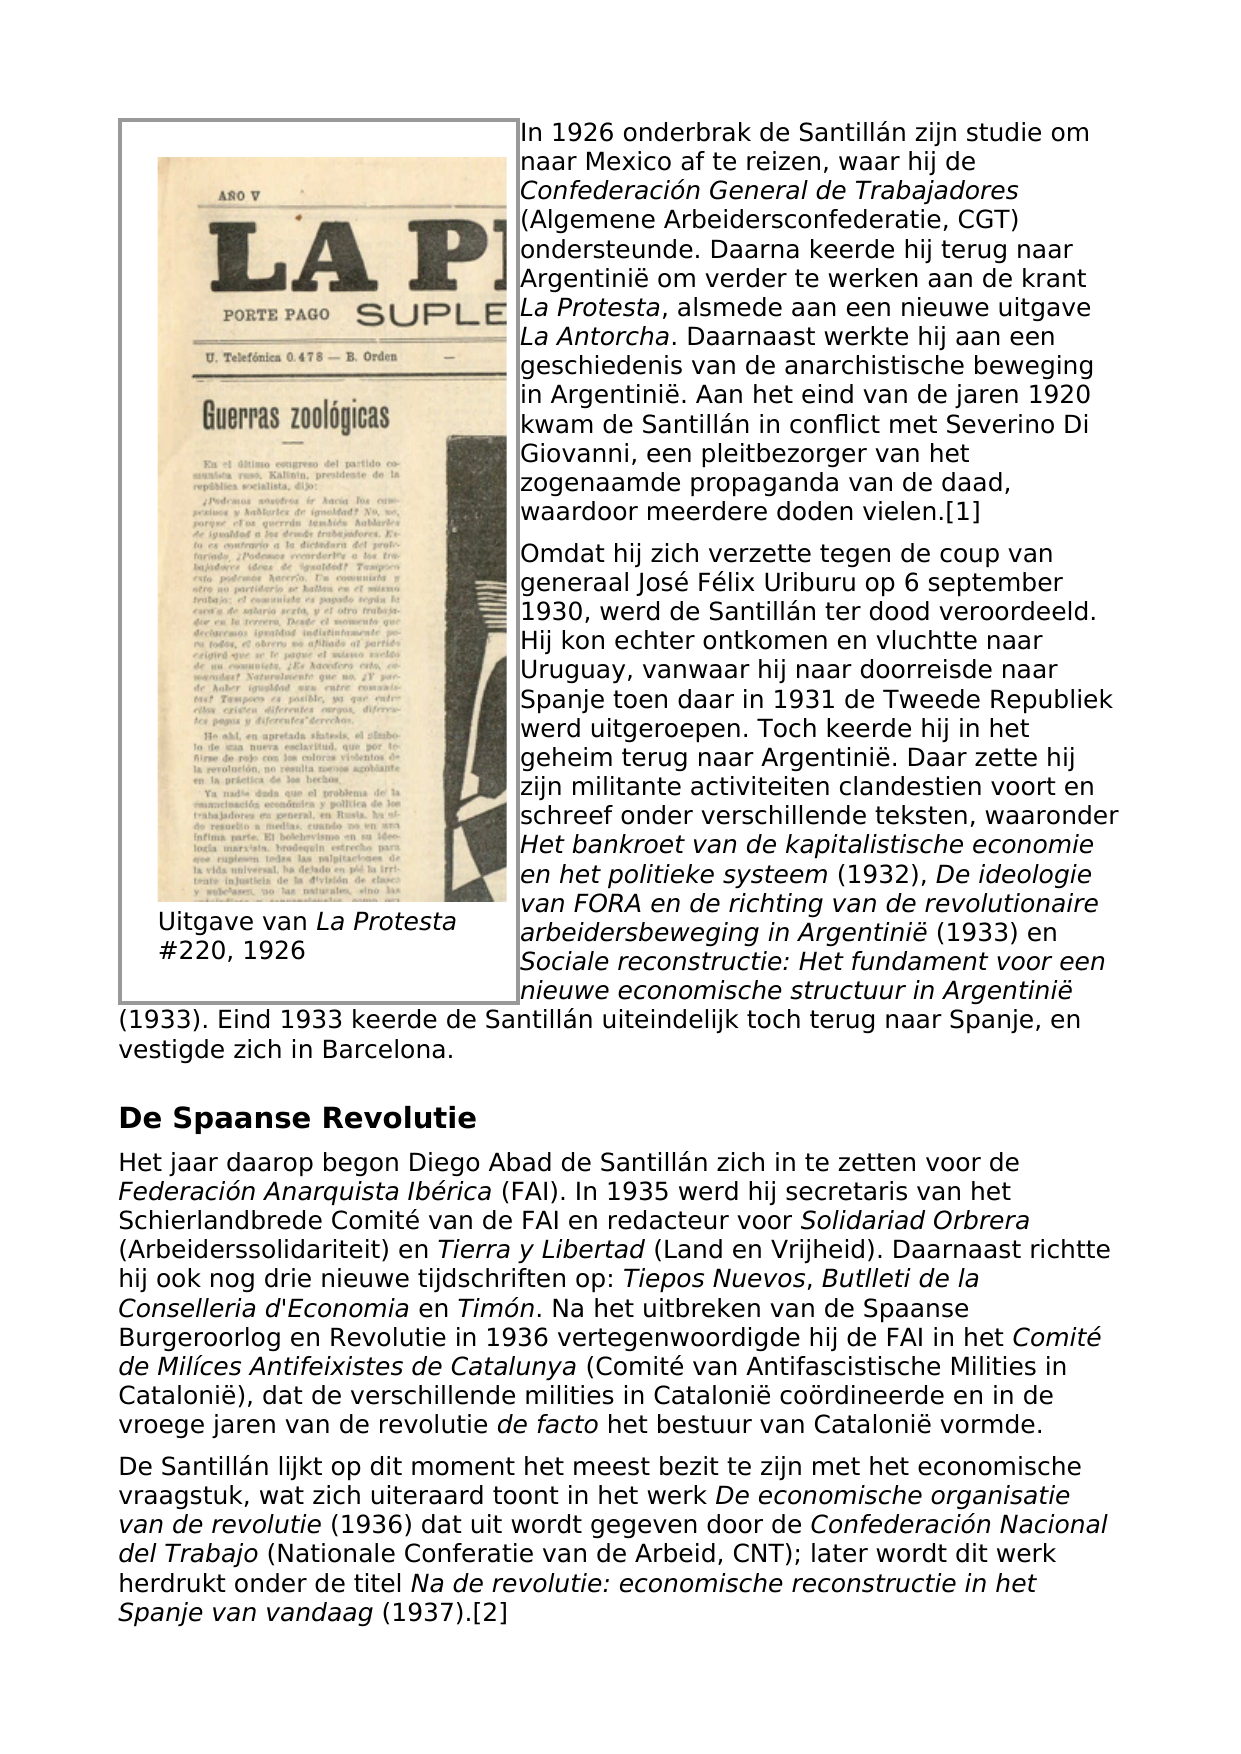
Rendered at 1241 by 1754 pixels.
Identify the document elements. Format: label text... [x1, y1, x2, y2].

table_header Uitgave van La Protesta #220, 1926 [122, 122, 507, 1001]
text De Santillán lijkt op dit moment het meest bezit te zijn met het economische vraagstuk, wat zich uiteraard toont in het werk De economische organisatie van de revolutie (1936) dat uit wordt gegeven door de Confederación Nacional del Trabajo (Nationale Conferatie van de Arbeid, CNT); later wordt dit werk herdrukt onder de titel Na de revolutie: economische reconstructie in het Spanje van vandaag (1937).[2] [118, 1452, 1122, 1627]
text Het jaar daarop begon Diego Abad de Santillán zich in te zetten voor de Federación Anarquista Ibérica (FAI). In 1935 werd hij secretaris van het Schierlandbrede Comité van de FAI en redacteur voor Solidariad Orbrera (Arbeiderssolidariteit) en Tierra y Libertad (Land en Vrijheid). Daarnaast richtte hij ook nog drie nieuwe tijdschriften op: Tiepos Nuevos, Butlleti de la Conselleria d'Economia en Timón. Na het uitbreken van de Spaanse Burgeroorlog en Revolutie in 1936 vertegenwoordigde hij de FAI in het Comité de Milíces Antifeixistes de Catalunya (Comité van Antifascistische Milities in Catalonië), dat de verschillende milities in Catalonië coördineerde en in de vroege jaren van de revolutie de facto het bestuur van Catalonië vormde. [118, 1148, 1122, 1439]
subtitle De Spaanse Revolutie [118, 1101, 1122, 1135]
text In 1926 onderbrak de Santillán zijn studie om naar Mexico af te reizen, waar hij de Confederación General de Trabajadores (Algemene Arbeidersconfederatie, CGT) ondersteunde. Daarna keerde hij terug naar Argentinië om verder te werken aan de krant La Protesta, alsmede aan een nieuwe uitgave La Antorcha. Daarnaast werkte hij aan een geschiedenis van de anarchistische beweging in Argentinië. Aan het eind van de jaren 1920 kwam de Santillán in conflict met Severino Di Giovanni, een pleitbezorger van het zogenaamde propaganda van de daad, waardoor meerdere doden vielen.[1] [520, 118, 1122, 526]
picture [157, 157, 507, 902]
text Omdat hij zich verzette tegen de coup van generaal José Félix Uriburu op 6 september 1930, werd de Santillán ter dood veroordeeld. Hij kon echter ontkomen en vluchtte naar Uruguay, vanwaar hij naar doorreisde naar Spanje toen daar in 1931 de Tweede Republiek werd uitgeroepen. Toch keerde hij in het geheim terug naar Argentinië. Daar zette hij zijn militante activiteiten clandestien voort en schreef onder verschillende teksten, waaronder Het bankroet van de kapitalistische economie en het politieke systeem (1932), De ideologie van FORA en de richting van de revolutionaire arbeidersbeweging in Argentinië (1933) en Sociale reconstructie: Het fundament voor een nieuwe economische structuur in Argentinië (1933). Eind 1933 keerde de Santillán uiteindelijk toch terug naar Spanje, en vestigde zich in Barcelona. [118, 539, 1122, 1064]
